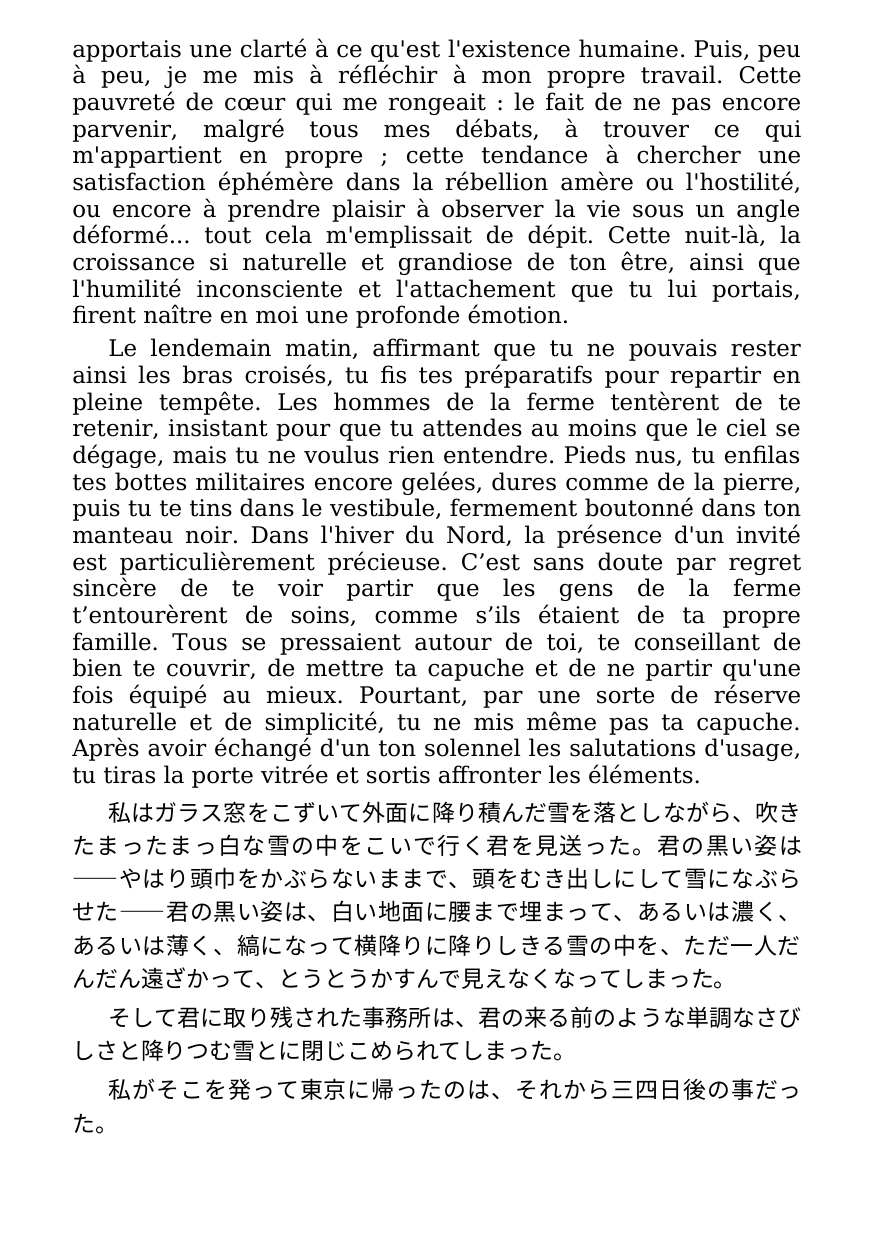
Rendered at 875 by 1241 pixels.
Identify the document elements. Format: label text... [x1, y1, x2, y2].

text 私はガラス窓をこずいて外面に降り積んだ雪を落としながら、吹きたまったまっ白な雪の中をこいで行く君を見送った。君の黒い姿は――やはり頭巾をかぶらないままで、頭をむき出しにして雪になぶらせた――君の黒い姿は、白い地面に腰まで埋まって、あるいは濃く、あるいは薄く、縞になって横降りに降りしきる雪の中を、ただ一人だんだん遠ざかって、とうとうかすんで見えなくなってしまった。 [72, 794, 802, 994]
text apportais une clarté à ce qu'est l'existence humaine. Puis, peu à peu, je me mis à réfléchir à mon propre travail. Cette pauvreté de cœur qui me rongeait : le fait de ne pas encore parvenir, malgré tous mes débats, à trouver ce qui m'appartient en propre ; cette tendance à chercher une satisfaction éphémère dans la rébellion amère ou l'hostilité, ou encore à prendre plaisir à observer la vie sous un angle déformé... tout cela m'emplissait de dépit. Cette nuit-là, la croissance si naturelle et grandiose de ton être, ainsi que l'humilité inconsciente et l'attachement que tu lui portais, firent naître en moi une profonde émotion. [72, 36, 802, 329]
text 私がそこを発って東京に帰ったのは、それから三四日後の事だった。 [72, 1072, 802, 1139]
text そして君に取り残された事務所は、君の来る前のような単調なさびしさと降りつむ雪とに閉じこめられてしまった。 [72, 1000, 802, 1066]
text Le lendemain matin, affirmant que tu ne pouvais rester ainsi les bras croisés, tu fis tes préparatifs pour repartir en pleine tempête. Les hommes de la ferme tentèrent de te retenir, insistant pour que tu attendes au moins que le ciel se dégage, mais tu ne voulus rien entendre. Pieds nus, tu enfilas tes bottes militaires encore gelées, dures comme de la pierre, puis tu te tins dans le vestibule, fermement boutonné dans ton manteau noir. Dans l'hiver du Nord, la présence d'un invité est particulièrement précieuse. C’est sans doute par regret sincère de te voir partir que les gens de la ferme t’entourèrent de soins, comme s’ils étaient de ta propre famille. Tous se pressaient autour de toi, te conseillant de bien te couvrir, de mettre ta capuche et de ne partir qu'une fois équipé au mieux. Pourtant, par une sorte de réserve naturelle et de simplicité, tu ne mis même pas ta capuche. Après avoir échangé d'un ton solennel les salutations d'usage, tu tiras la porte vitrée et sortis affronter les éléments. [72, 335, 802, 789]
